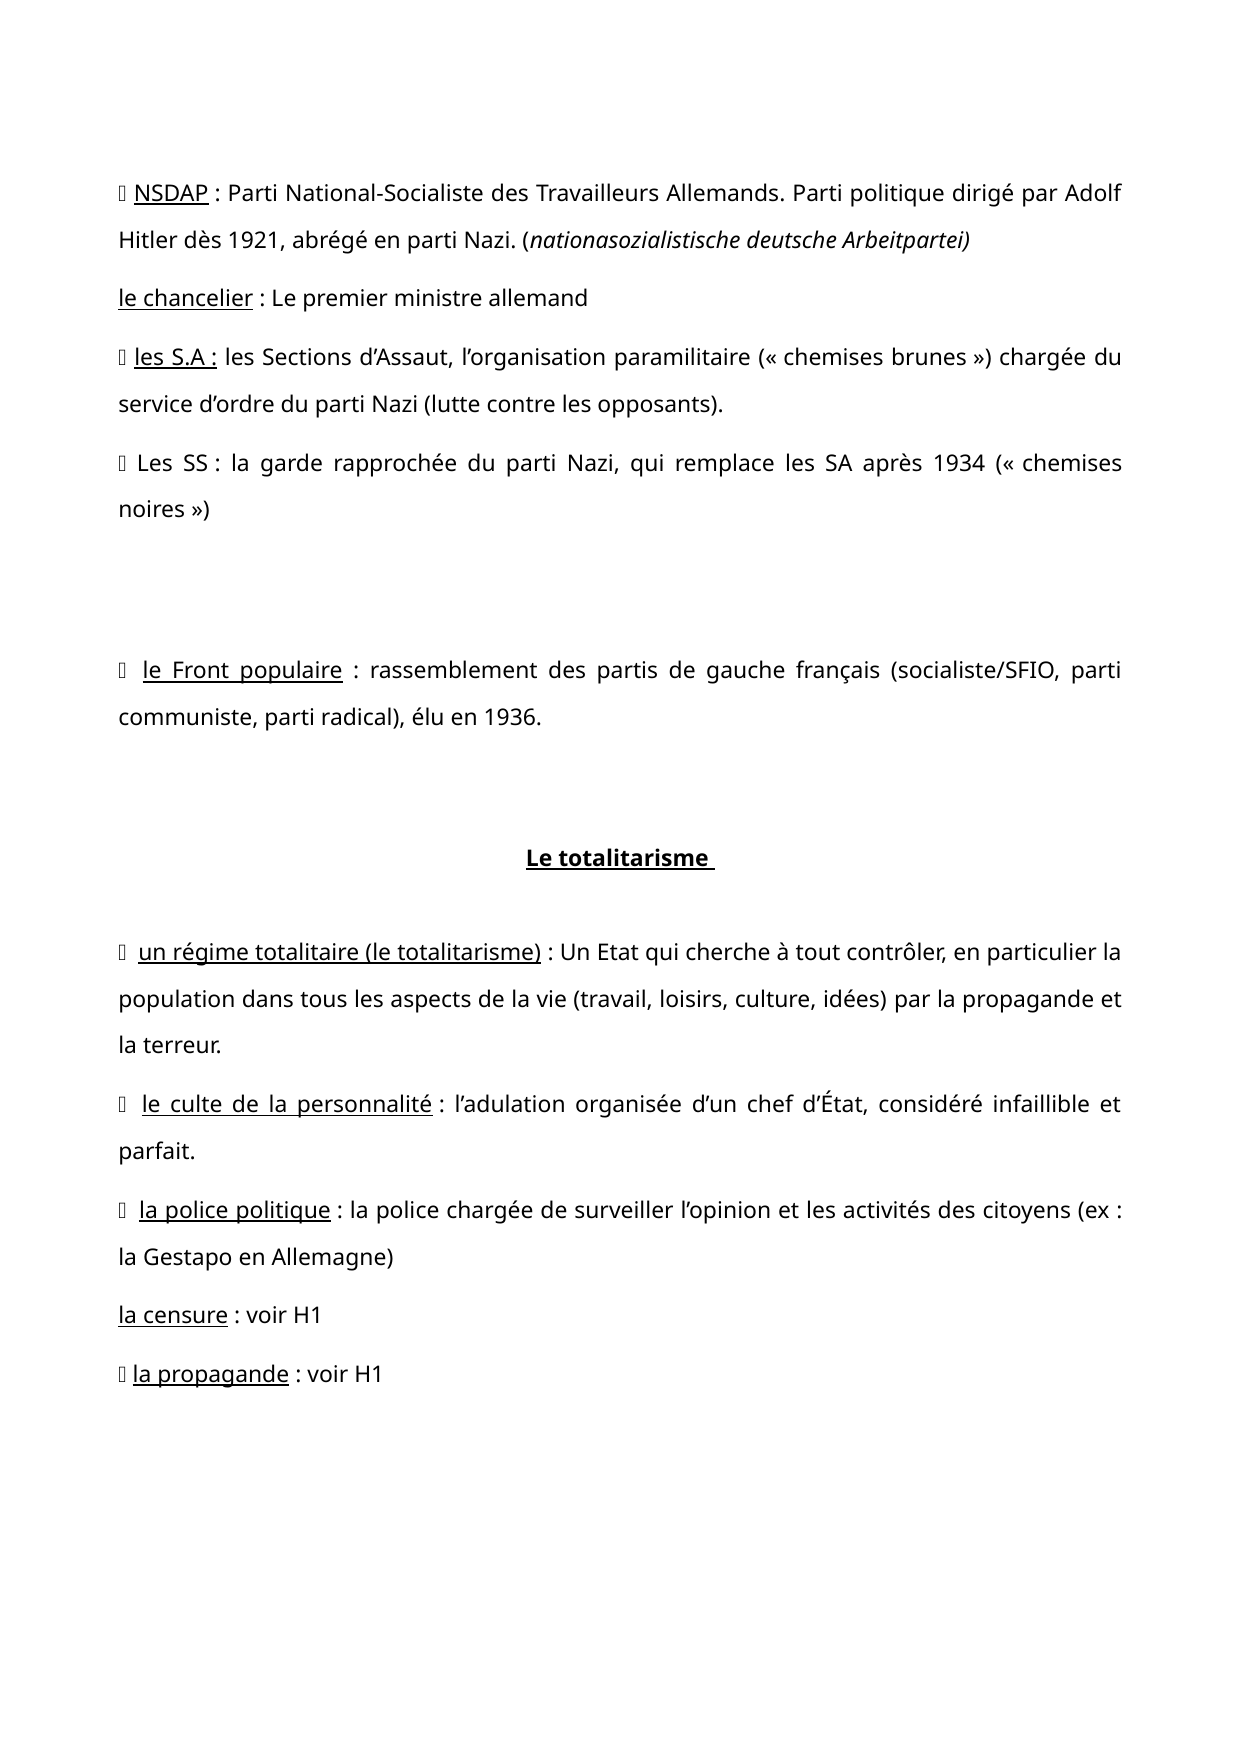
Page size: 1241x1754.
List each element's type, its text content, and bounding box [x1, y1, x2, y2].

text le chancelier : Le premier ministre allemand [118, 282, 1122, 313]
text Le totalitarisme [118, 842, 1122, 873]
text  NSDAP : Parti National-Socialiste des Travailleurs Allemands. Parti politique dirigé par Adolf Hitler dès 1921, abrégé en parti Nazi. (nationasozialistische deutsche Arbeitpartei) [118, 177, 1122, 255]
text  la propagande : voir H1 [118, 1358, 1122, 1389]
text  un régime totalitaire (le totalitarisme) : Un Etat qui cherche à tout contrôler, en particulier la population dans tous les aspects de la vie (travail, loisirs, culture, idées) par la propagande et la terreur. [118, 936, 1122, 1061]
text la censure : voir H1 [118, 1299, 1122, 1330]
text  Les SS : la garde rapprochée du parti Nazi, qui remplace les SA après 1934 (« chemises noires ») [118, 446, 1122, 524]
text  le Front populaire : rassemblement des partis de gauche français (socialiste/SFIO, parti communiste, parti radical), élu en 1936. [118, 654, 1122, 733]
text  la police politique : la police chargée de surveiller l’opinion et les activités des citoyens (ex : la Gestapo en Allemagne) [118, 1194, 1122, 1272]
text  les S.A : les Sections d’Assaut, l’organisation paramilitaire (« chemises brunes ») chargée du service d’ordre du parti Nazi (lutte contre les opposants). [118, 341, 1122, 419]
text  le culte de la personnalité : l’adulation organisée d’un chef d’État, considéré infaillible et parfait. [118, 1088, 1122, 1166]
